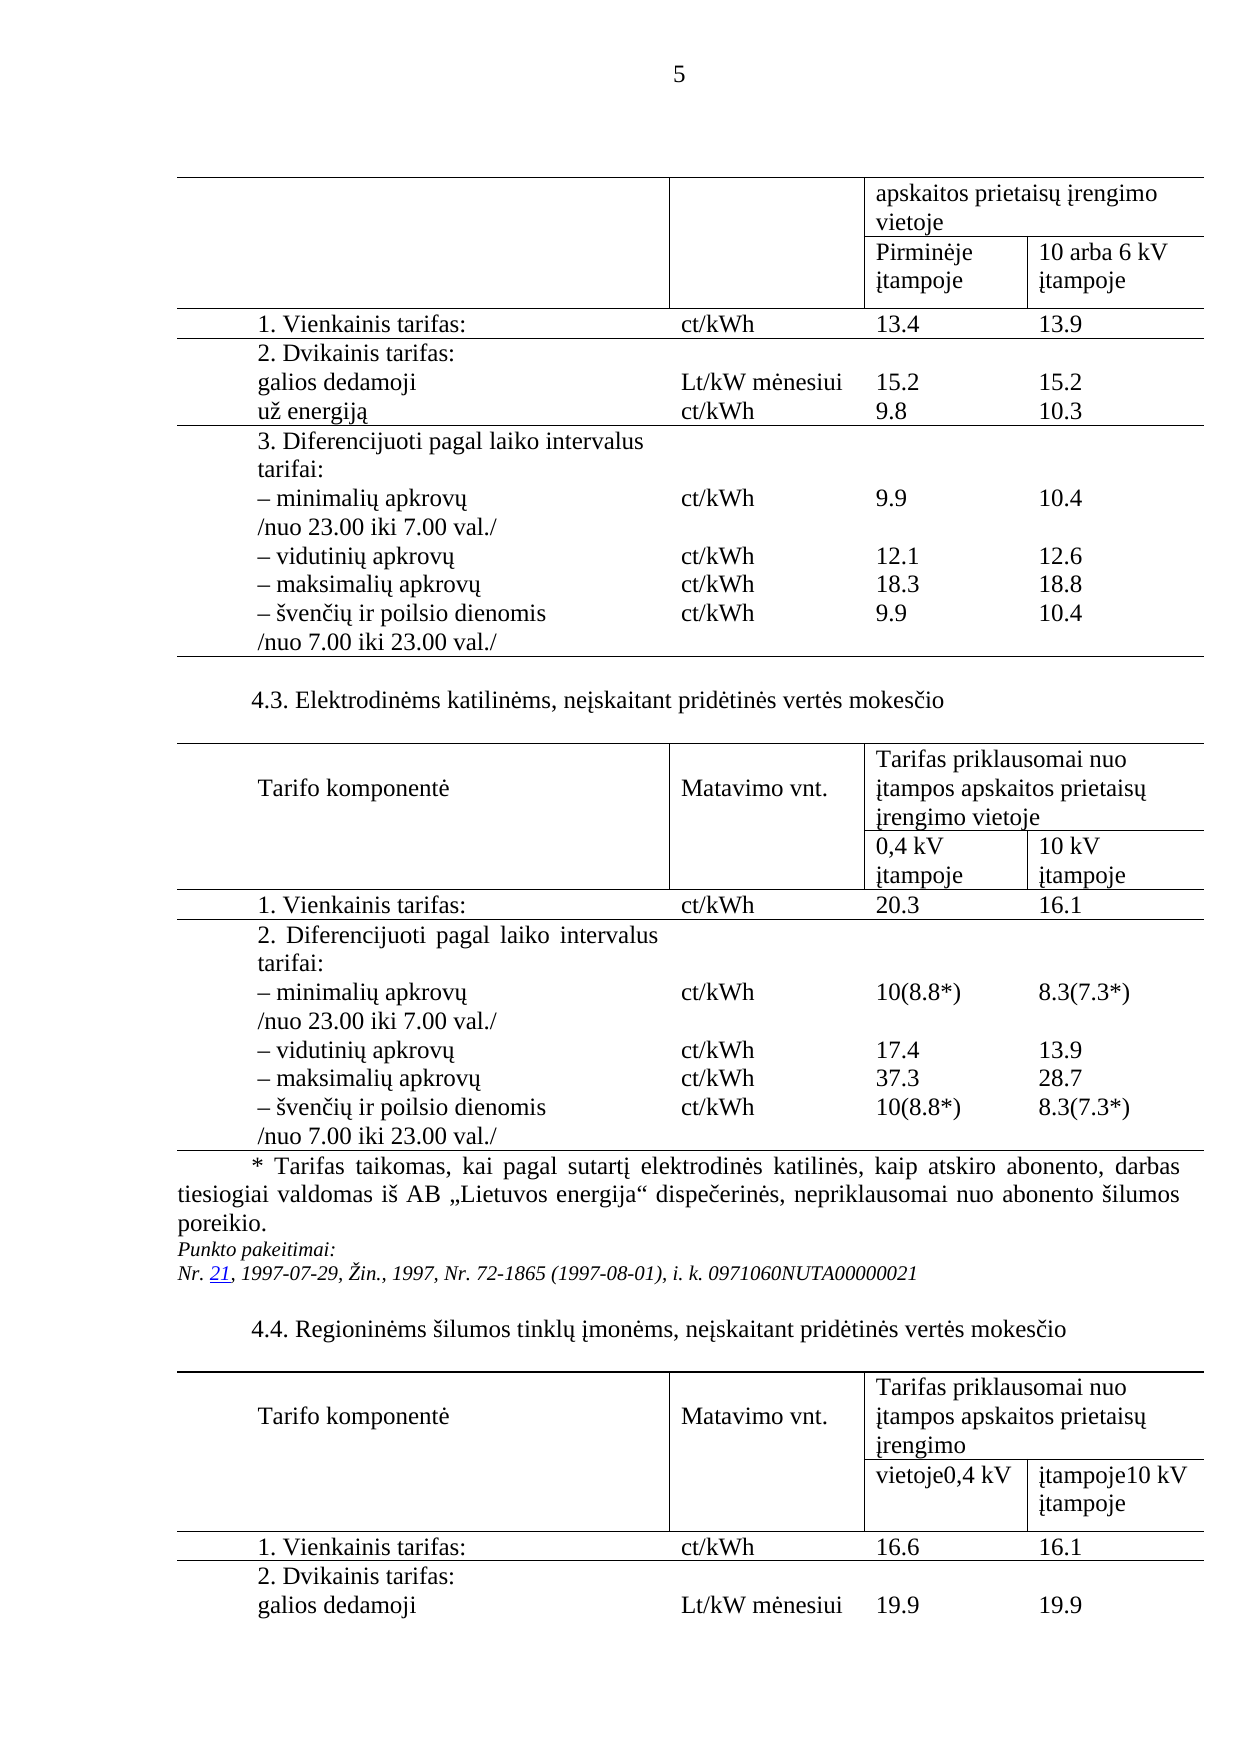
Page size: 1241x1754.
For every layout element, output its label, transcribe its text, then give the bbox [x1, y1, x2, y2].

table_cell 12.1 [864, 541, 1027, 569]
text 4.3. Elektrodinėms katilinėms, neįskaitant pridėtinės vertės mokesčio [177, 686, 1181, 714]
table_cell 9.9 [864, 483, 1027, 512]
table_cell [670, 920, 864, 977]
table_cell [670, 512, 864, 541]
text Punkto pakeitimai: [177, 1237, 1181, 1261]
table_cell [864, 1121, 1027, 1150]
table_cell ct/kWh [670, 977, 864, 1006]
table_header Matavimo vnt. [670, 744, 864, 889]
table_cell ct/kWh [670, 1532, 864, 1560]
table_cell [864, 627, 1027, 656]
table_header Tarifas priklausomai nuo įtampos apskaitos prietaisų įrengimo [865, 1373, 1204, 1459]
table_cell 10.4 [1027, 598, 1204, 627]
table_cell – maksimalių apkrovų [177, 570, 669, 598]
table_cell 10 kV įtampoje [1028, 831, 1204, 889]
table_cell 8.3(7.3*) [1027, 977, 1204, 1006]
table_cell 1. Vienkainis tarifas: [177, 1532, 669, 1560]
table_cell [670, 339, 864, 367]
table_cell už energiją [177, 396, 669, 425]
table_cell – vidutinių apkrovų [177, 541, 669, 569]
table_cell 28.7 [1027, 1064, 1204, 1092]
table_cell [670, 627, 864, 656]
table_cell /nuo 7.00 iki 23.00 val./ [177, 627, 669, 656]
text 4.4. Regioninėms šilumos tinklų įmonėms, neįskaitant pridėtinės vertės mokesčio [177, 1314, 1181, 1343]
table_cell ct/kWh [670, 309, 864, 337]
table_cell 13.9 [1027, 309, 1204, 337]
table_cell – švenčių ir poilsio dienomis [177, 1092, 669, 1121]
table_cell ct/kWh [670, 541, 864, 569]
table_cell – minimalių apkrovų [177, 483, 669, 512]
table_cell galios dedamoji [177, 1590, 669, 1619]
table_cell ct/kWh [670, 483, 864, 512]
table_cell 10.4 [1027, 483, 1204, 512]
table_cell – švenčių ir poilsio dienomis [177, 598, 669, 627]
table_cell Lt/kW mėnesiui [670, 367, 864, 396]
table_cell [864, 512, 1027, 541]
table_cell [1027, 627, 1204, 656]
table_cell [864, 1006, 1027, 1035]
table_cell – minimalių apkrovų [177, 977, 669, 1006]
table_header [670, 178, 864, 308]
table_cell 13.9 [1027, 1035, 1204, 1063]
table_cell 2. Diferencijuoti pagal laiko intervalus tarifai: [177, 920, 669, 977]
table_cell 10.3 [1027, 396, 1204, 425]
table_cell ct/kWh [670, 570, 864, 598]
table_cell ct/kWh [670, 1092, 864, 1121]
table_cell 10(8.8*) [864, 1092, 1027, 1121]
table_cell /nuo 23.00 iki 7.00 val./ [177, 1006, 669, 1035]
table_cell 2. Dvikainis tarifas: [177, 1561, 669, 1590]
table_cell ct/kWh [670, 1064, 864, 1092]
table_cell [864, 920, 1027, 977]
table_cell Pirminėje įtampoje [865, 237, 1027, 308]
table_header apskaitos prietaisų įrengimo vietoje [865, 178, 1204, 236]
table_cell 20.3 [864, 890, 1027, 919]
table_cell 9.8 [864, 396, 1027, 425]
table_cell 10(8.8*) [864, 977, 1027, 1006]
table_cell ct/kWh [670, 1035, 864, 1063]
table_cell 10 arba 6 kV įtampoje [1028, 237, 1204, 308]
table_cell 19.9 [1027, 1590, 1204, 1619]
table_cell 15.2 [864, 367, 1027, 396]
table_cell 16.1 [1027, 1532, 1204, 1560]
table_cell [1027, 1121, 1204, 1150]
table_cell 19.9 [864, 1590, 1027, 1619]
table_cell Lt/kW mėnesiui [670, 1590, 864, 1619]
table_cell galios dedamoji [177, 367, 669, 396]
table_cell 2. Dvikainis tarifas: [177, 339, 669, 367]
table_cell [1027, 512, 1204, 541]
table_cell 16.6 [864, 1532, 1027, 1560]
table_cell įtampoje10 kV įtampoje [1028, 1460, 1204, 1531]
table_cell 3. Diferencijuoti pagal laiko intervalus tarifai: [177, 426, 669, 483]
table_cell 18.3 [864, 570, 1027, 598]
table_cell 17.4 [864, 1035, 1027, 1063]
table_cell vietoje0,4 kV [865, 1460, 1027, 1531]
table_header Tarifo komponentė [177, 744, 669, 889]
table_header Tarifas priklausomai nuo įtampos apskaitos prietaisų įrengimo vietoje [865, 744, 1204, 830]
table_cell ct/kWh [670, 396, 864, 425]
table_header Tarifo komponentė [177, 1373, 669, 1531]
table_cell [1027, 1561, 1204, 1590]
table_cell 37.3 [864, 1064, 1027, 1092]
table_header [177, 178, 669, 308]
table_header Matavimo vnt. [670, 1373, 864, 1531]
table_cell – maksimalių apkrovų [177, 1064, 669, 1092]
table_cell /nuo 7.00 iki 23.00 val./ [177, 1121, 669, 1150]
table_cell [864, 339, 1027, 367]
text Nr. 21, 1997-07-29, Žin., 1997, Nr. 72-1865 (1997-08-01), i. k. 0971060NUTA00000021 [177, 1261, 1181, 1285]
table_cell [1027, 426, 1204, 483]
table_cell /nuo 23.00 iki 7.00 val./ [177, 512, 669, 541]
table_cell [670, 426, 864, 483]
table_cell [670, 1121, 864, 1150]
table_cell ct/kWh [670, 598, 864, 627]
table_cell 13.4 [864, 309, 1027, 337]
table_cell 16.1 [1027, 890, 1204, 919]
table_cell [1027, 1006, 1204, 1035]
text * Tarifas taikomas, kai pagal sutartį elektrodinės katilinės, kaip atskiro abonento, darbas tiesiogiai valdomas iš AB „Lietuvos energija“ dispečerinės, nepriklausomai nuo abonento šilumos poreikio. [177, 1151, 1181, 1237]
table_cell 0,4 kV įtampoje [865, 831, 1027, 889]
table_cell 15.2 [1027, 367, 1204, 396]
table_cell [864, 426, 1027, 483]
table_cell 18.8 [1027, 570, 1204, 598]
table_cell ct/kWh [670, 890, 864, 919]
table_cell [670, 1006, 864, 1035]
table_cell [1027, 920, 1204, 977]
table_cell 12.6 [1027, 541, 1204, 569]
table_cell 1. Vienkainis tarifas: [177, 309, 669, 337]
table_cell – vidutinių apkrovų [177, 1035, 669, 1063]
table_cell 1. Vienkainis tarifas: [177, 890, 669, 919]
table_cell [864, 1561, 1027, 1590]
table_cell 8.3(7.3*) [1027, 1092, 1204, 1121]
table_cell 9.9 [864, 598, 1027, 627]
table_cell [670, 1561, 864, 1590]
table_cell [1027, 339, 1204, 367]
